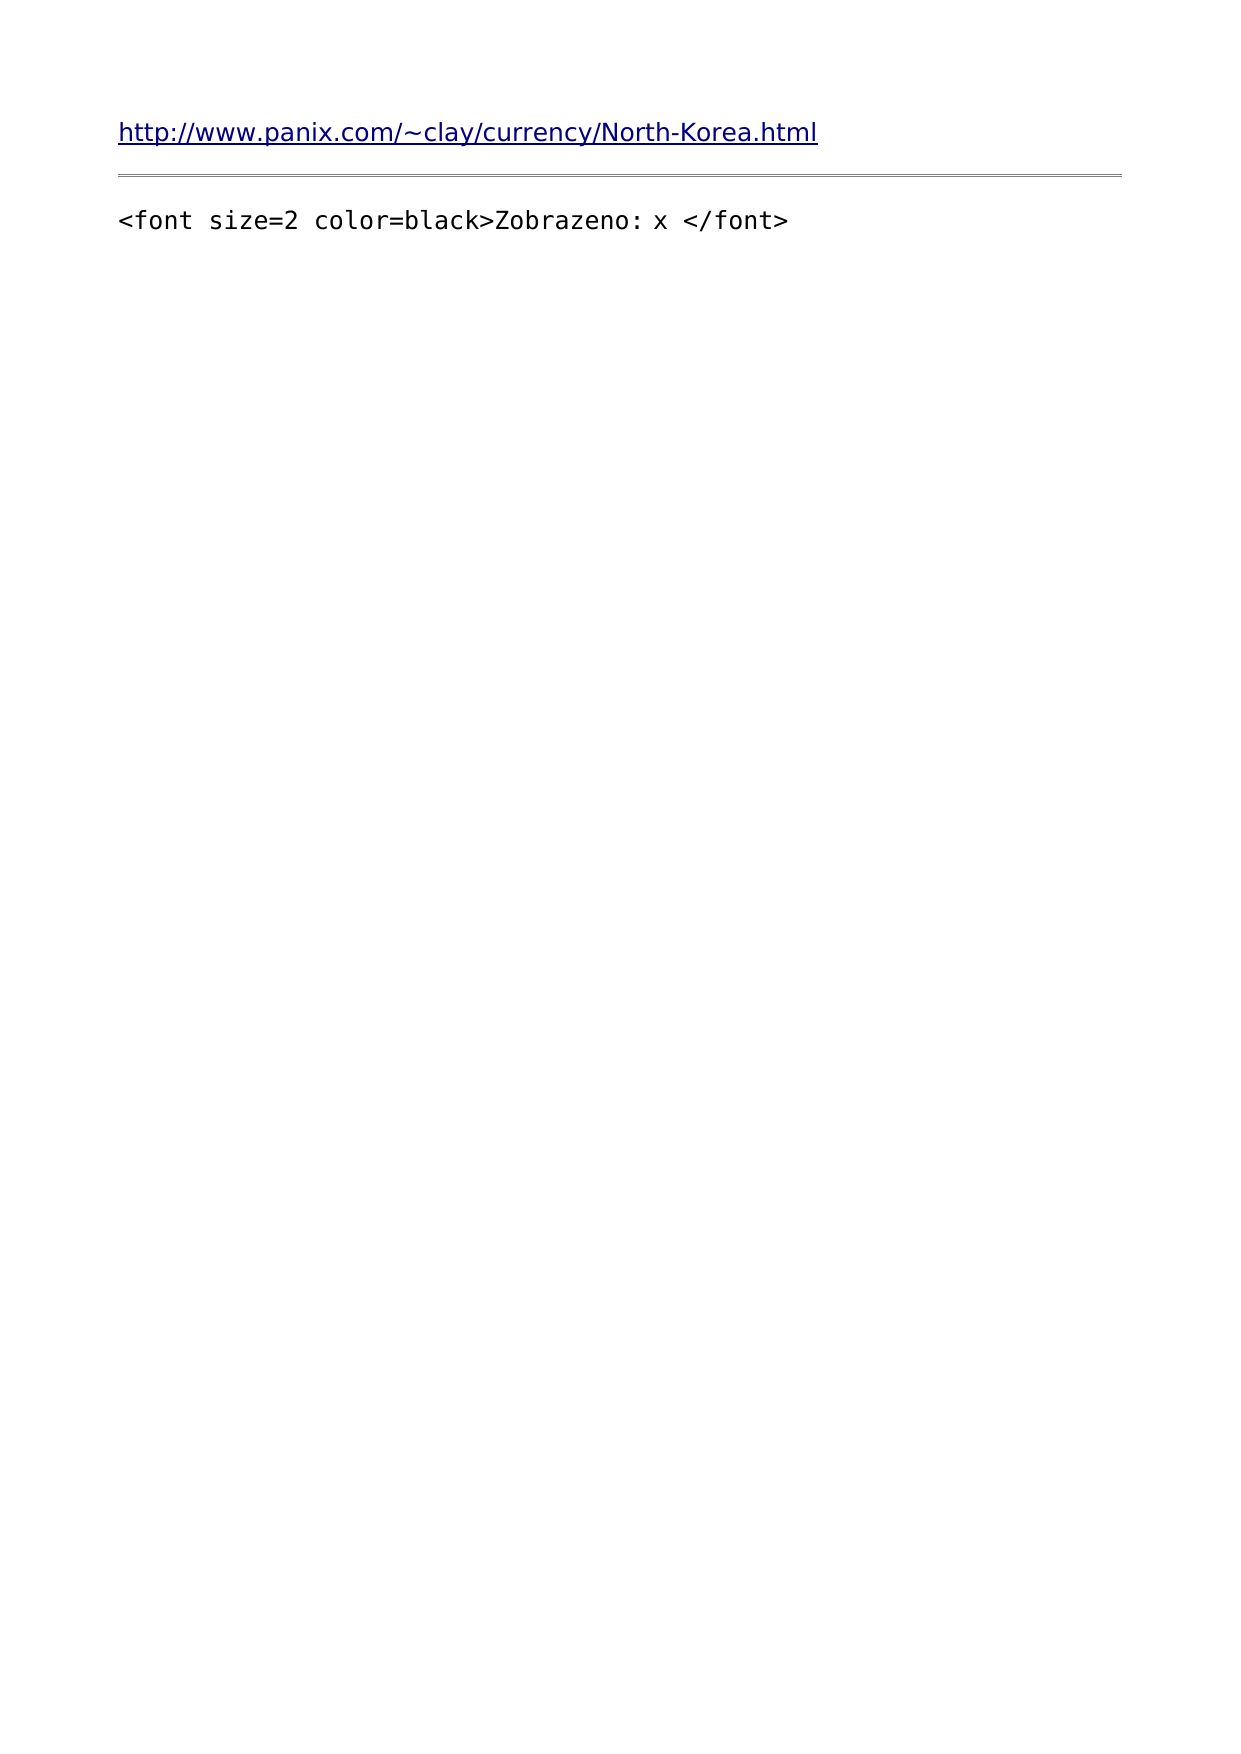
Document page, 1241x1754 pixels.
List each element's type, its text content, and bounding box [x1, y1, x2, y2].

text <font size=2 color=black>Zobrazeno: x </font> [118, 206, 1122, 235]
text http://www.panix.com/~clay/currency/North-Korea.html﻿ [118, 118, 1122, 147]
